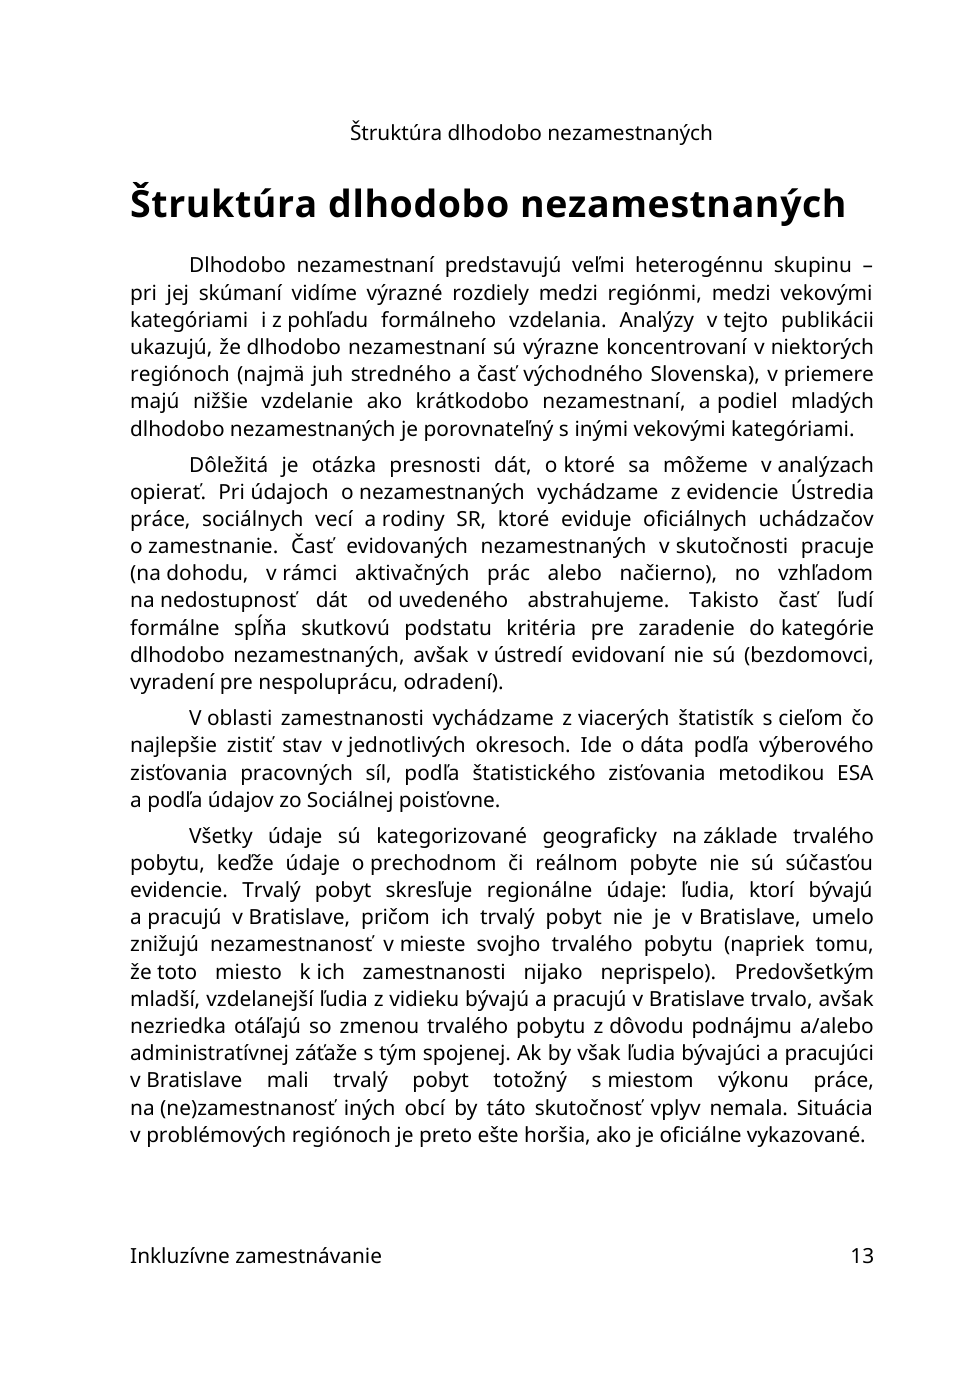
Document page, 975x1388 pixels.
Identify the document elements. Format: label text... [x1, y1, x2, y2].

text Dôležitá je otázka presnosti dát, o ktoré sa môžeme v analýzach opierať. Pri údajoch o nezamestnaných vychádzame z evidencie Ústredia práce, sociálnych vecí a rodiny SR, ktoré eviduje oficiálnych uchádzačov o zamestnanie. Časť evidovaných nezamestnaných v skutočnosti pracuje (na dohodu, v rámci aktivačných prác alebo načierno), no vzhľadom na nedostupnosť dát od uvedeného abstrahujeme. Takisto časť ľudí formálne spĺňa skutkovú podstatu kritéria pre zaradenie do kategórie dlhodobo nezamestnaných, avšak v ústredí evidovaní nie sú (bezdomovci, vyradení pre nespoluprácu, odradení). [130, 450, 874, 695]
text V oblasti zamestnanosti vychádzame z viacerých štatistík s cieľom čo najlepšie zistiť stav v jednotlivých okresoch. Ide o dáta podľa výberového zisťovania pracovných síl, podľa štatistického zisťovania metodikou ESA a podľa údajov zo Sociálnej poisťovne. [130, 704, 874, 813]
text Všetky údaje sú kategorizované geograficky na základe trvalého pobytu, keďže údaje o prechodnom či reálnom pobyte nie sú súčasťou evidencie. Trvalý pobyt skresľuje regionálne údaje: ľudia, ktorí bývajú a pracujú v Bratislave, pričom ich trvalý pobyt nie je v Bratislave, umelo znižujú nezamestnanosť v mieste svojho trvalého pobytu (napriek tomu, že toto miesto k ich zamestnanosti nijako neprispelo). Predovšetkým mladší, vzdelanejší ľudia z vidieku bývajú a pracujú v Bratislave trvalo, avšak nezriedka otáľajú so zmenou trvalého pobytu z dôvodu podnájmu a/alebo administratívnej záťaže s tým spojenej. Ak by však ľudia bývajúci a pracujúci v Bratislave mali trvalý pobyt totožný s miestom výkonu práce, na (ne)zamestnanosť iných obcí by táto skutočnosť vplyv nemala. Situácia v problémových regiónoch je preto ešte horšia, ako je oficiálne vykazované. [130, 821, 874, 1148]
subtitle Štruktúra dlhodobo nezamestnaných [130, 177, 874, 228]
text Dlhodobo nezamestnaní predstavujú veľmi heterogénnu skupinu – pri jej skúmaní vidíme výrazné rozdiely medzi regiónmi, medzi vekovými kategóriami i z pohľadu formálneho vzdelania. Analýzy v tejto publikácii ukazujú, že dlhodobo nezamestnaní sú výrazne koncentrovaní v niektorých regiónoch (najmä juh stredného a časť východného Slovenska), v priemere majú nižšie vzdelanie ako krátkodobo nezamestnaní, a podiel mladých dlhodobo nezamestnaných je porovnateľný s inými vekovými kategóriami. [130, 251, 874, 441]
